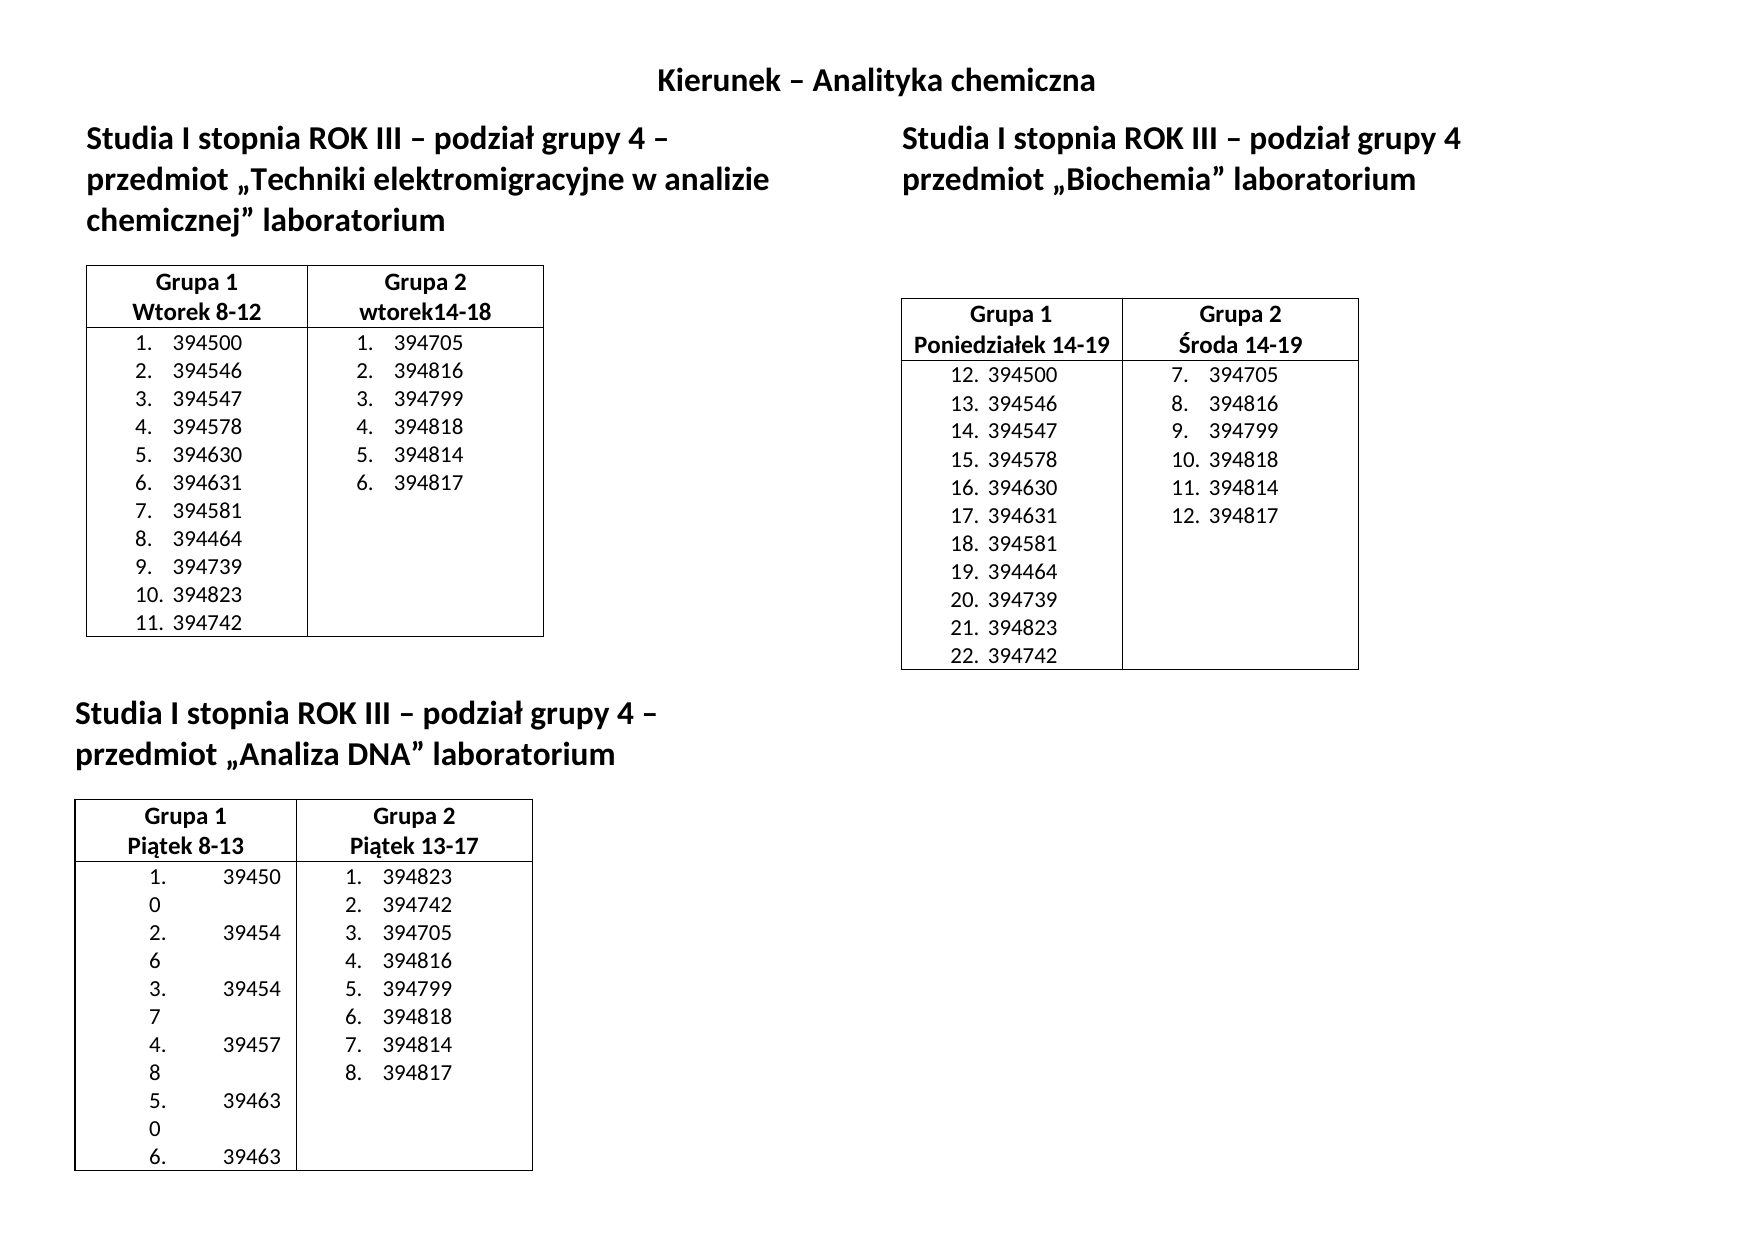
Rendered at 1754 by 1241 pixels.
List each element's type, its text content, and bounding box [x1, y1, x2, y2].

table_cell 394705 394816 394799 394818 394814 394817 [308, 328, 543, 636]
table_cell 394705 394816 394799 394818 394814 394817 [1123, 361, 1358, 669]
table_header Studia I stopnia ROK III – podział grupy 4 przedmiot „Biochemia” laboratorium [876, 117, 1678, 692]
table_header Grupa 1 Piątek 8-13 [76, 800, 296, 861]
table_header Studia I stopnia ROK III – podział grupy 4 – przedmiot „Techniki elektromigracyjne w analizie chemicznej” laboratorium [75, 117, 876, 692]
table_header Grupa 2 wtorek14-18 [308, 266, 543, 327]
table_cell 394500 394546 394547 394578 394630 394631 394581 394464 394739 394823 394742 [902, 361, 1122, 669]
table_header Grupa 1 Wtorek 8-12 [87, 266, 307, 327]
table_cell 394500 394546 394547 394578 394630 394631 394581 394464 394739 [76, 862, 296, 1170]
text przedmiot „Analiza DNA” laboratorium [75, 733, 1679, 773]
table_cell 394823 394742 394705 394816 394799 394818 394814 394817 [297, 862, 532, 1170]
table_cell 394500 394546 394547 394578 394630 394631 394581 394464 394739 394823 394742 [87, 328, 307, 636]
table_header Grupa 2 Środa 14-19 [1123, 299, 1358, 359]
table_header Grupa 2 Piątek 13-17 [297, 800, 532, 861]
table_header Grupa 1 Poniedziałek 14-19 [902, 299, 1122, 359]
text Studia I stopnia ROK III – podział grupy 4 – [75, 692, 1679, 733]
text Kierunek – Analityka chemiczna [75, 59, 1679, 100]
